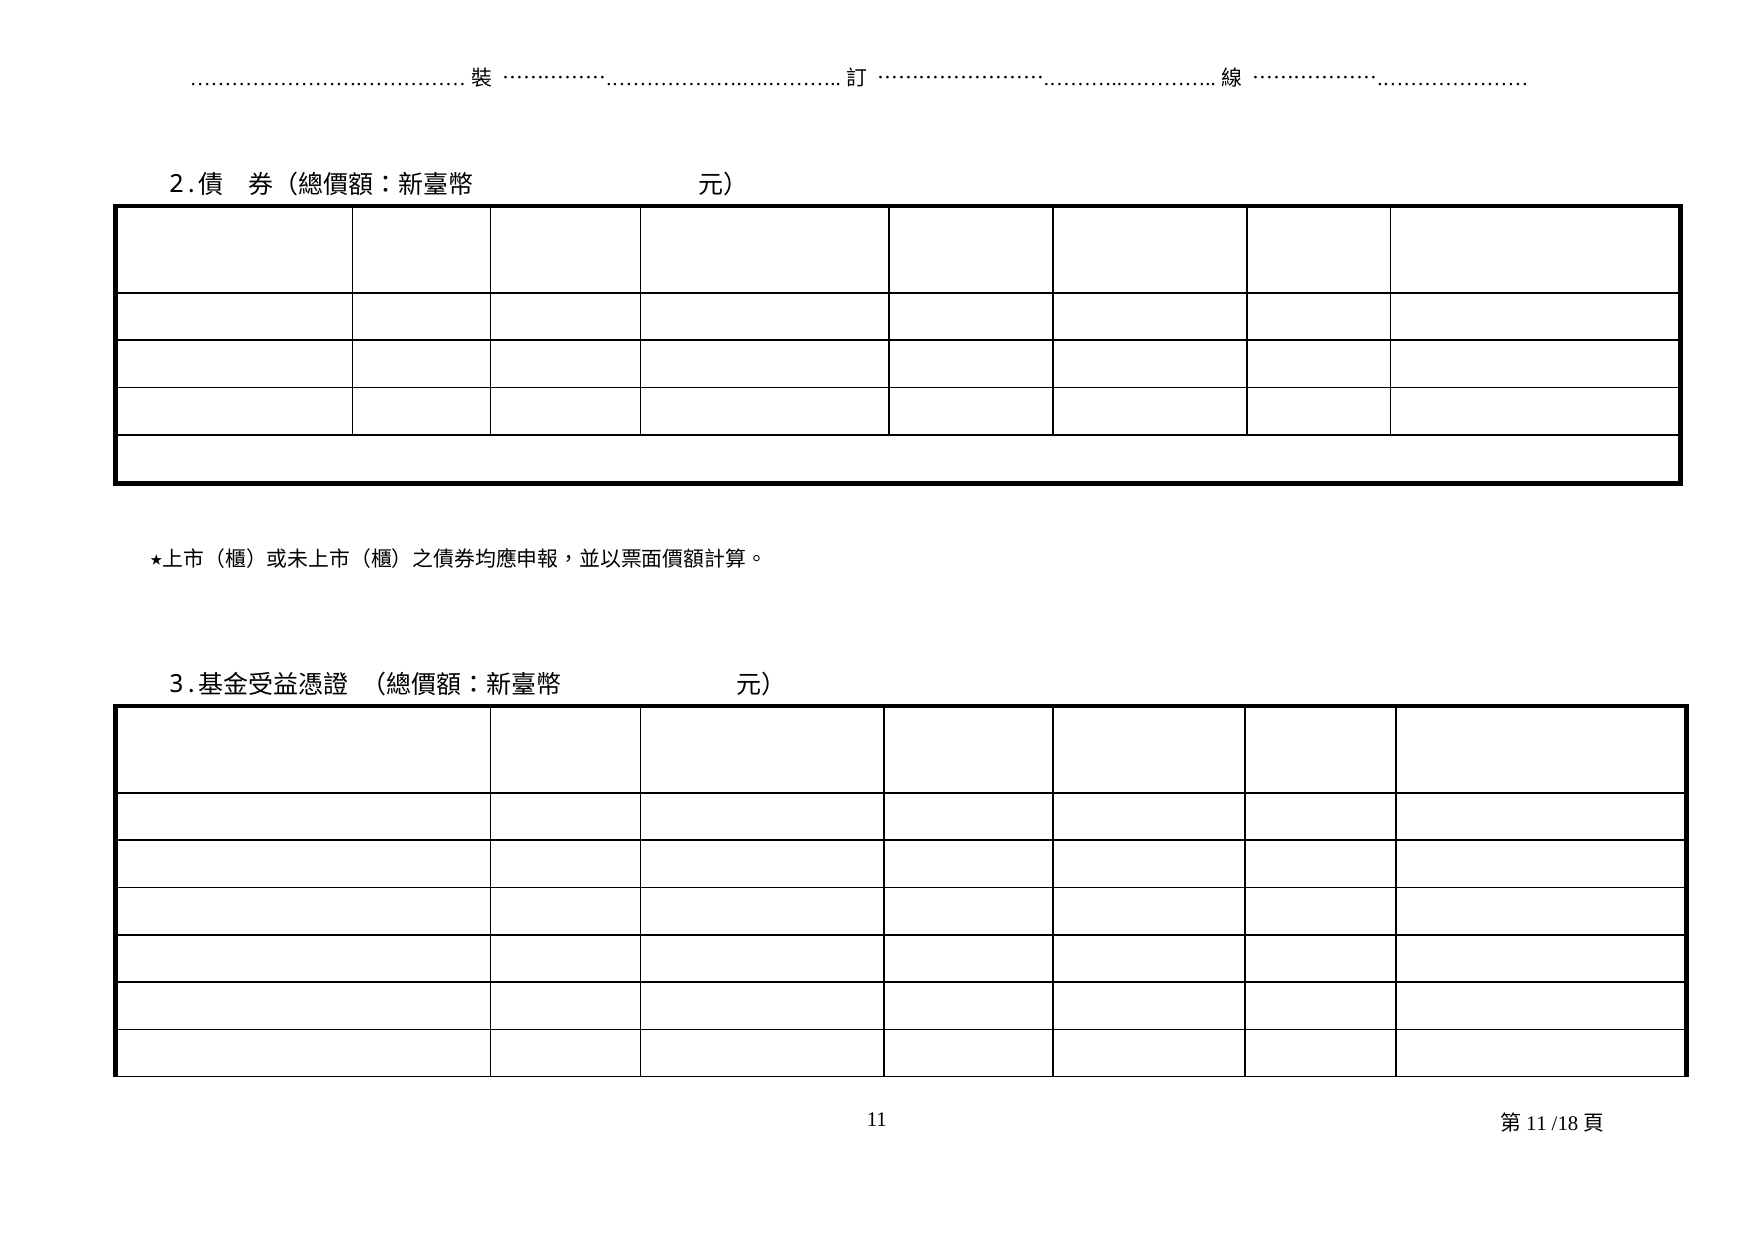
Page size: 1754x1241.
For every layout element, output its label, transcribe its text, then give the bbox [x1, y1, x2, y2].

table_header 新臺幣總額或折合新臺幣總額 [1397, 708, 1684, 792]
table_cell [1246, 794, 1395, 839]
table_cell [1246, 936, 1395, 981]
table_cell [1391, 388, 1678, 434]
table_cell [1054, 1030, 1244, 1076]
table_cell [1054, 936, 1244, 981]
text 2.債 券（總價額：新臺幣 元） [169, 141, 1604, 203]
table_cell [491, 841, 640, 887]
table_cell [491, 388, 640, 434]
table_cell [1397, 936, 1684, 981]
table_cell [1248, 294, 1390, 339]
table_cell [641, 341, 888, 387]
table_cell [885, 983, 1052, 1028]
table_cell [641, 983, 883, 1028]
table_cell [890, 388, 1052, 434]
table_cell [641, 888, 883, 934]
table_cell [1397, 1030, 1684, 1076]
table_header 所有人 [491, 708, 640, 792]
table_cell [1054, 888, 1244, 934]
table_cell 總申報筆數： 筆 [118, 436, 1678, 481]
table_cell [1397, 841, 1684, 887]
table_header 所有人 [491, 208, 640, 292]
table_cell [118, 936, 490, 981]
table_cell [118, 888, 490, 934]
table_cell [118, 841, 490, 887]
table_cell [1054, 794, 1244, 839]
table_cell [118, 794, 490, 839]
text 3.基金受益憑證 （總價額：新臺幣 元） [169, 641, 1604, 703]
table_cell [491, 888, 640, 934]
table_cell [1391, 341, 1678, 387]
table_cell [353, 294, 490, 339]
table_cell [118, 294, 352, 339]
table_cell [885, 936, 1052, 981]
table_cell [641, 1030, 883, 1076]
table_header 外幣幣別 [1248, 208, 1390, 292]
table_header 外幣幣別 [1246, 708, 1395, 792]
table_header 票面價額 [1054, 208, 1246, 292]
table_cell [1246, 888, 1395, 934]
table_cell [118, 983, 490, 1028]
table_cell [1054, 388, 1246, 434]
table_cell [491, 983, 640, 1028]
table_cell [118, 1030, 490, 1076]
table_cell [1391, 294, 1678, 339]
table_cell [491, 1030, 640, 1076]
table_cell [491, 341, 640, 387]
table_cell [1397, 983, 1684, 1028]
table_cell [1397, 888, 1684, 934]
table_cell [1248, 341, 1390, 387]
table_cell [1397, 794, 1684, 839]
table_cell [641, 794, 883, 839]
table_cell [491, 794, 640, 839]
table_cell [353, 388, 490, 434]
table_cell [1054, 841, 1244, 887]
table_cell [1054, 294, 1246, 339]
table_header 新臺幣總額或折合新臺幣總額 [1391, 208, 1678, 292]
table_header 名稱 [118, 208, 352, 292]
table_cell [641, 936, 883, 981]
text ★上市（櫃）或未上市（櫃）之債券均應申報，並以票面價額計算。 [150, 516, 1604, 578]
table_header 買賣機構 [641, 208, 888, 292]
table_cell [885, 1030, 1052, 1076]
table_cell [885, 841, 1052, 887]
table_header 代碼 [353, 208, 490, 292]
table_cell [890, 294, 1052, 339]
table_cell [118, 341, 352, 387]
table_cell [1246, 841, 1395, 887]
table_header 名稱 [118, 708, 490, 792]
table_cell [118, 388, 352, 434]
table_cell [491, 936, 640, 981]
table_cell [353, 341, 490, 387]
table_cell [491, 294, 640, 339]
table_cell [1246, 983, 1395, 1028]
table_cell [641, 841, 883, 887]
table_cell [1054, 341, 1246, 387]
table_header 單位數 [890, 208, 1052, 292]
table_header 票面價額 (單位淨值) [1054, 708, 1244, 792]
table_cell [641, 388, 888, 434]
table_cell [885, 794, 1052, 839]
table_header 受託投資機構 [641, 708, 883, 792]
table_cell [890, 341, 1052, 387]
table_header 單位數 [885, 708, 1052, 792]
table_cell [1054, 983, 1244, 1028]
table_cell [641, 294, 888, 339]
table_cell [1248, 388, 1390, 434]
table_cell [1246, 1030, 1395, 1076]
table_cell [885, 888, 1052, 934]
